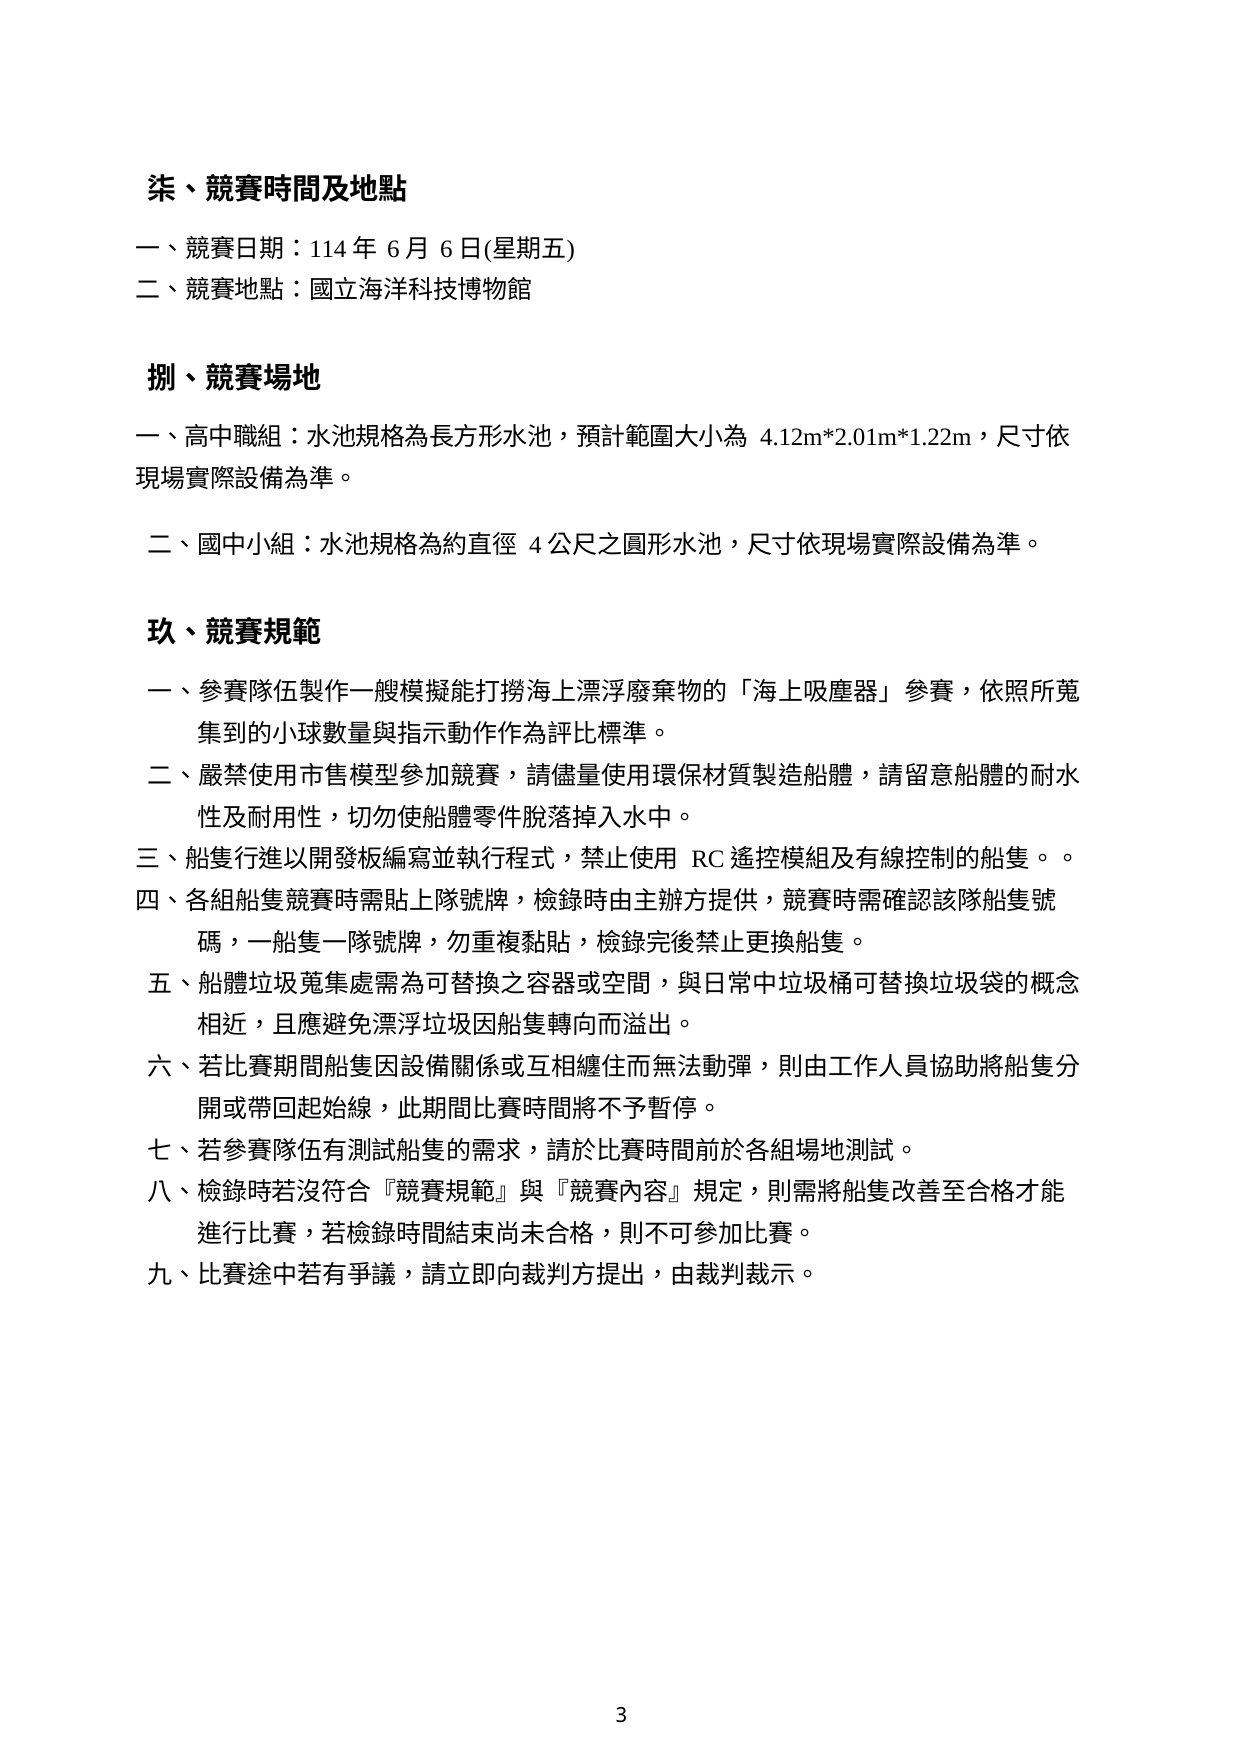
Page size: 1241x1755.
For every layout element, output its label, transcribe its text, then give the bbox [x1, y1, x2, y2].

text 八、檢錄時若沒符合『競賽規範』與『競賽內容』規定，則需將船隻改善至合格才能進行比賽，若檢錄時間結束尚未合格，則不可參加比賽。 [148, 1171, 1073, 1249]
subtitle 柒、競賽時間及地點 [148, 166, 1130, 208]
text 一、高中職組：水池規格為長方形水池，預計範圍大小為 4.12m*2.01m*1.22m，尺寸依現場實際設備為準。 [135, 417, 1093, 495]
text 一、競賽日期：114 年 6 月 6 日(星期五)二、競賽地點：國立海洋科技博物館 [135, 228, 579, 306]
text 七、若參賽隊伍有測試船隻的需求，請於比賽時間前於各組場地測試。 [148, 1130, 1130, 1166]
text 五、船體垃圾蒐集處需為可替換之容器或空間，與日常中垃圾桶可替換垃圾袋的概念相近，且應避免漂浮垃圾因船隻轉向而溢出。 [148, 963, 1093, 1041]
subtitle 捌、競賽場地 [148, 354, 1130, 397]
text 六、若比賽期間船隻因設備關係或互相纏住而無法動彈，則由工作人員協助將船隻分開或帶回起始線，此期間比賽時間將不予暫停。 [148, 1047, 1093, 1124]
text 一、參賽隊伍製作一艘模擬能打撈海上漂浮廢棄物的「海上吸塵器」參賽，依照所蒐集到的小球數量與指示動作作為評比標準。 [148, 672, 1093, 750]
text 碼，一船隻一隊號牌，勿重複黏貼，檢錄完後禁止更換船隻。 [198, 922, 1130, 958]
subtitle 玖、競賽規範 [148, 609, 1130, 651]
text 二、國中小組：水池規格為約直徑 4 公尺之圓形水池，尺寸依現場實際設備為準。 [148, 524, 1130, 561]
text 二、嚴禁使用市售模型參加競賽，請儘量使用環保材質製造船體，請留意船體的耐水性及耐用性，切勿使船體零件脫落掉入水中。 [148, 755, 1093, 833]
text 三、船隻行進以開發板編寫並執行程式，禁止使用 RC 遙控模組及有線控制的船隻。。四、各組船隻競賽時需貼上隊號牌，檢錄時由主辦方提供，競賽時需確認該隊船隻號 [135, 839, 1093, 917]
text 九、比賽途中若有爭議，請立即向裁判方提出，由裁判裁示。 [148, 1255, 1130, 1291]
